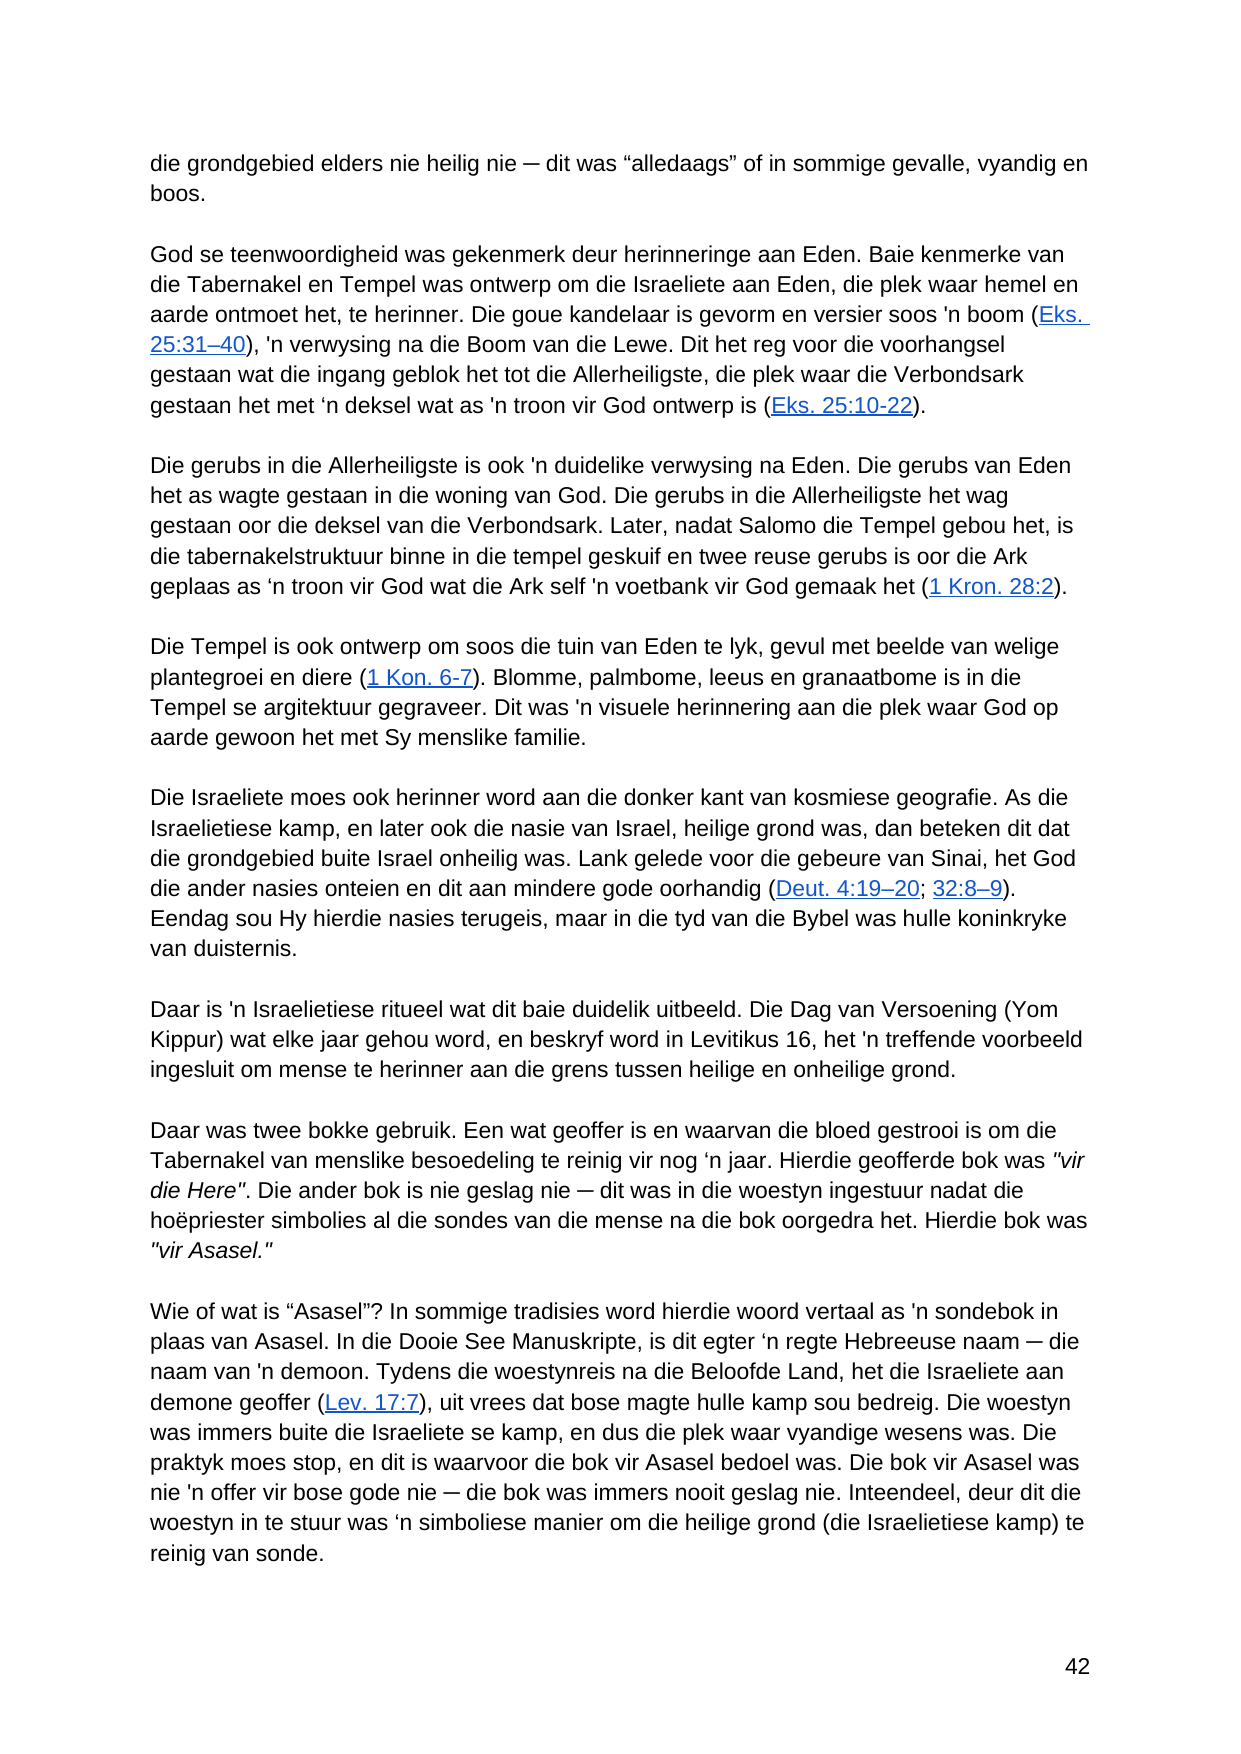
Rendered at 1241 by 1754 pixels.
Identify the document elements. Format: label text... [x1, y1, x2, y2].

text Wie of wat is “Asasel”? In sommige tradisies word hierdie woord vertaal as 'n sondebok in plaas van Asasel. In die Dooie See Manuskripte, is dit egter ‘n regte Hebreeuse naam ─ die naam van 'n demoon. Tydens die woestynreis na die Beloofde Land, het die Israeliete aan demone geoffer (Lev. 17:7), uit vrees dat bose magte hulle kamp sou bedreig. Die woestyn was immers buite die Israeliete se kamp, en dus die plek waar vyandige wesens was. Die praktyk moes stop, en dit is waarvoor die bok vir Asasel bedoel was. Die bok vir Asasel was nie 'n offer vir bose gode nie ─ die bok was immers nooit geslag nie. Inteendeel, deur dit die woestyn in te stuur was ‘n simboliese manier om die heilige grond (die Israelietiese kamp) te reinig van sonde. [150, 1298, 1090, 1566]
text God se teenwoordigheid was gekenmerk deur herinneringe aan Eden. Baie kenmerke van die Tabernakel en Tempel was ontwerp om die Israeliete aan Eden, die plek waar hemel en aarde ontmoet het, te herinner. Die goue kandelaar is gevorm en versier soos 'n boom (Eks. 25:31–40), 'n verwysing na die Boom van die Lewe. Dit het reg voor die voorhangsel gestaan wat die ingang geblok het tot die Allerheiligste, die plek waar die Verbondsark gestaan het met ‘n deksel wat as 'n troon vir God ontwerp is (Eks. 25:10-22). [150, 241, 1090, 418]
text Die gerubs in die Allerheiligste is ook 'n duidelike verwysing na Eden. Die gerubs van Eden het as wagte gestaan in die woning van God. Die gerubs in die Allerheiligste het wag gestaan oor die deksel van die Verbondsark. Later, nadat Salomo die Tempel gebou het, is die tabernakelstruktuur binne in die tempel geskuif en twee reuse gerubs is oor die Ark geplaas as ‘n troon vir God wat die Ark self 'n voetbank vir God gemaak het (1 Kron. 28:2). [150, 452, 1090, 599]
text Daar is 'n Israelietiese ritueel wat dit baie duidelik uitbeeld. Die Dag van Versoening (Yom Kippur) wat elke jaar gehou word, en beskryf word in Levitikus 16, het 'n treffende voorbeeld ingesluit om mense te herinner aan die grens tussen heilige en onheilige grond. [150, 996, 1090, 1083]
text Die Tempel is ook ontwerp om soos die tuin van Eden te lyk, gevul met beelde van welige plantegroei en diere (1 Kon. 6-7). Blomme, palmbome, leeus en granaatbome is in die Tempel se argitektuur gegraveer. Dit was 'n visuele herinnering aan die plek waar God op aarde gewoon het met Sy menslike familie. [150, 633, 1090, 750]
text die grondgebied elders nie heilig nie ─ dit was “alledaags” of in sommige gevalle, vyandig en boos. [150, 150, 1090, 207]
text Die Israeliete moes ook herinner word aan die donker kant van kosmiese geografie. As die Israelietiese kamp, en later ook die nasie van Israel, heilige grond was, dan beteken dit dat die grondgebied buite Israel onheilig was. Lank gelede voor die gebeure van Sinai, het God die ander nasies onteien en dit aan mindere gode oorhandig (Deut. 4:19–20; 32:8–9). Eendag sou Hy hierdie nasies terugeis, maar in die tyd van die Bybel was hulle koninkryke van duisternis. [150, 784, 1090, 962]
text Daar was twee bokke gebruik. Een wat geoffer is en waarvan die bloed gestrooi is om die Tabernakel van menslike besoedeling te reinig vir nog ‘n jaar. Hierdie geofferde bok was "vir die Here". Die ander bok is nie geslag nie ─ dit was in die woestyn ingestuur nadat die hoëpriester simbolies al die sondes van die mense na die bok oorgedra het. Hierdie bok was "vir Asasel." [150, 1117, 1090, 1264]
